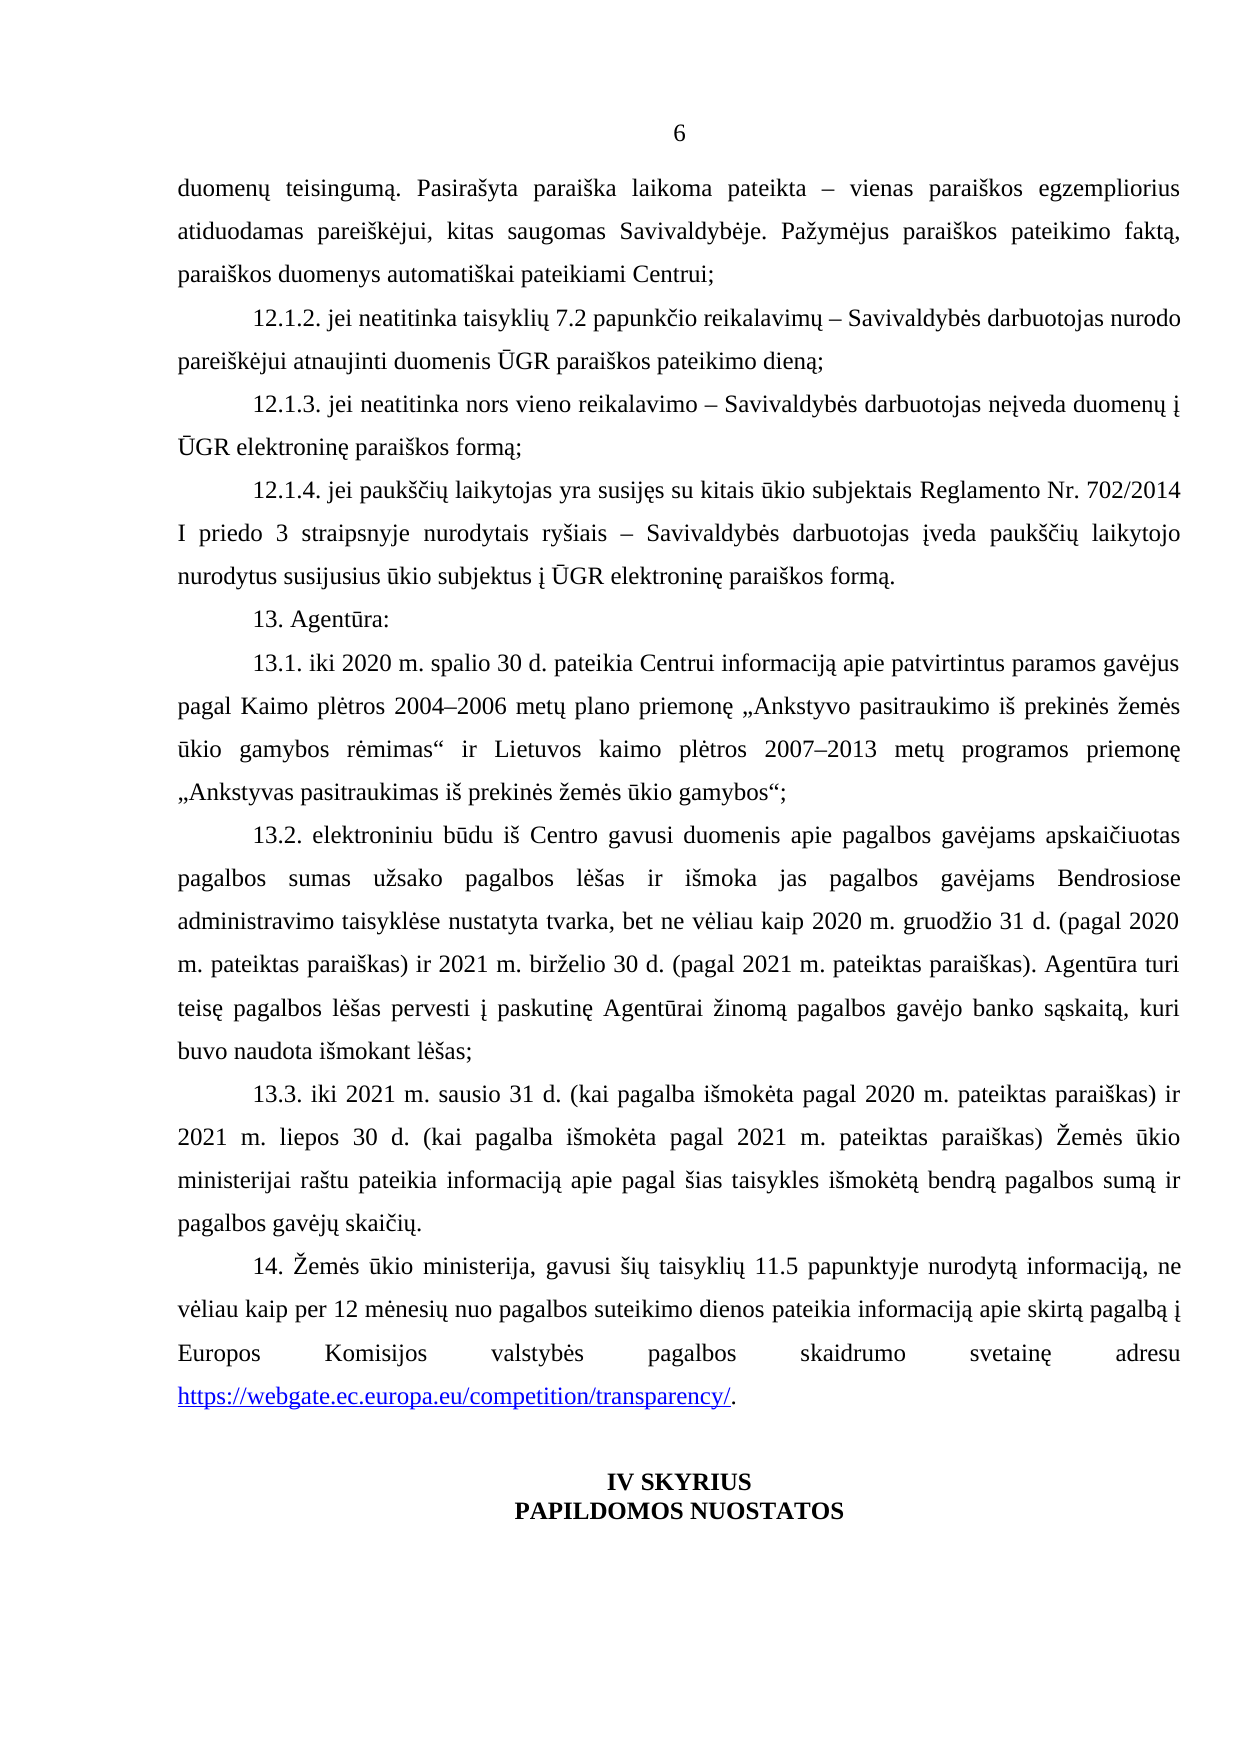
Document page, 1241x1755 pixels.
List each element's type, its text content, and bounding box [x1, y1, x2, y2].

text 12.1.2. jei neatitinka taisyklių 7.2 papunkčio reikalavimų – Savivaldybės darbuotojas nurodo pareiškėjui atnaujinti duomenis ŪGR paraiškos pateikimo dieną; [177, 303, 1181, 374]
text 13.3. iki 2021 m. sausio 31 d. (kai pagalba išmokėta pagal 2020 m. pateiktas paraiškas) ir 2021 m. liepos 30 d. (kai pagalba išmokėta pagal 2021 m. pateiktas paraiškas) Žemės ūkio ministerijai raštu pateikia informaciją apie pagal šias taisykles išmokėtą bendrą pagalbos sumą ir pagalbos gavėjų skaičių. [177, 1079, 1181, 1237]
text 14. Žemės ūkio ministerija, gavusi šių taisyklių 11.5 papunktyje nurodytą informaciją, ne vėliau kaip per 12 mėnesių nuo pagalbos suteikimo dienos pateikia informaciją apie skirtą pagalbą į Europos Komisijos valstybės pagalbos skaidrumo svetainę adresu https://webgate.ec.europa.eu/competition/transparency/. [177, 1251, 1181, 1409]
text 12.1.3. jei neatitinka nors vieno reikalavimo – Savivaldybės darbuotojas neįveda duomenų į ŪGR elektroninę paraiškos formą; [177, 389, 1181, 461]
text 13.2. elektroniniu būdu iš Centro gavusi duomenis apie pagalbos gavėjams apskaičiuotas pagalbos sumas užsako pagalbos lėšas ir išmoka jas pagalbos gavėjams Bendrosiose administravimo taisyklėse nustatyta tvarka, bet ne vėliau kaip 2020 m. gruodžio 31 d. (pagal 2020 m. pateiktas paraiškas) ir 2021 m. birželio 30 d. (pagal 2021 m. pateiktas paraiškas). Agentūra turi teisę pagalbos lėšas pervesti į paskutinę Agentūrai žinomą pagalbos gavėjo banko sąskaitą, kuri buvo naudota išmokant lėšas; [177, 820, 1181, 1064]
text 13. Agentūra: [177, 604, 1181, 633]
text duomenų teisingumą. Pasirašyta paraiška laikoma pateikta – vienas paraiškos egzempliorius atiduodamas pareiškėjui, kitas saugomas Savivaldybėje. Pažymėjus paraiškos pateikimo faktą, paraiškos duomenys automatiškai pateikiami Centrui; [177, 173, 1181, 288]
text PAPILDOMOS NUOSTATOS [177, 1496, 1181, 1524]
text IV SKYRIUS [177, 1467, 1181, 1496]
text 12.1.4. jei paukščių laikytojas yra susijęs su kitais ūkio subjektais Reglamento Nr. 702/2014 I priedo 3 straipsnyje nurodytais ryšiais – Savivaldybės darbuotojas įveda paukščių laikytojo nurodytus susijusius ūkio subjektus į ŪGR elektroninę paraiškos formą. [177, 475, 1181, 590]
text 13.1. iki 2020 m. spalio 30 d. pateikia Centrui informaciją apie patvirtintus paramos gavėjus pagal Kaimo plėtros 2004–2006 metų plano priemonę „Ankstyvo pasitraukimo iš prekinės žemės ūkio gamybos rėmimas“ ir Lietuvos kaimo plėtros 2007–2013 metų programos priemonę „Ankstyvas pasitraukimas iš prekinės žemės ūkio gamybos“; [177, 648, 1181, 806]
